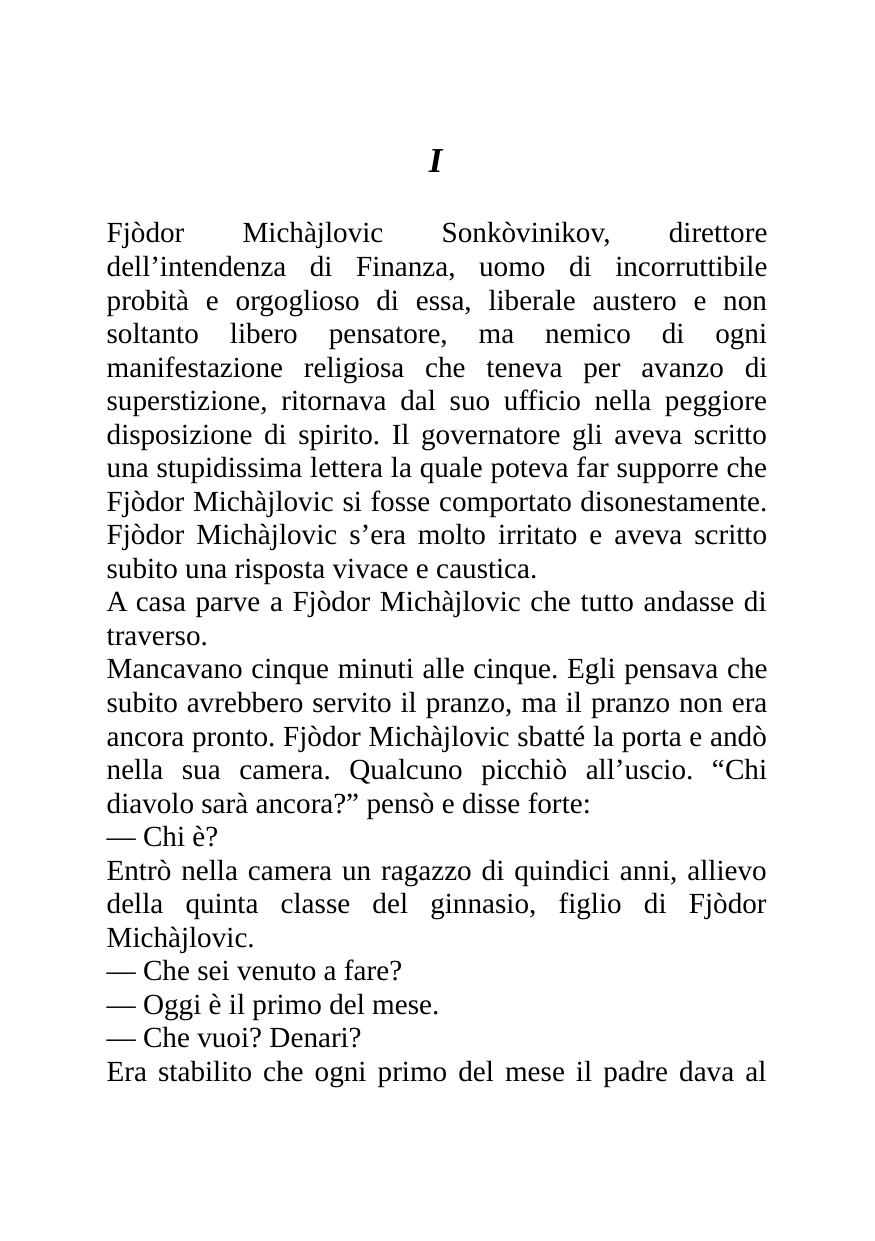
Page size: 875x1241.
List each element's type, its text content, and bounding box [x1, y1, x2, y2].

text Fjòdor Michàjlovic Sonkòvinikov, direttore dell’intendenza di Finanza, uomo di incorruttibile probità e orgoglioso di essa, liberale austero e non soltanto libero pensatore, ma nemico di ogni manifestazione religiosa che teneva per avanzo di superstizione, ritornava dal suo ufficio nella peggiore disposizione di spirito. Il governatore gli aveva scritto una stupidissima lettera la quale poteva far supporre che Fjòdor Michàjlovic si fosse comportato disonestamente. Fjòdor Michàjlovic s’era molto irritato e aveva scritto subito una risposta vivace e caustica. [106, 216, 768, 584]
text Mancavano cinque minuti alle cinque. Egli pensava che subito avrebbero servito il pranzo, ma il pranzo non era ancora pronto. Fjòdor Michàjlovic sbatté la porta e andò nella sua camera. Qualcuno picchiò all’uscio. “Chi diavolo sarà ancora?” pensò e disse forte: [106, 652, 768, 819]
text Era stabilito che ogni primo del mese il padre dava al [106, 1054, 768, 1088]
text — Che sei venuto a fare? [106, 953, 768, 987]
text — Oggi è il primo del mese. [106, 987, 768, 1021]
subtitle I [106, 140, 768, 180]
text — Che vuoi? Denari? [106, 1021, 768, 1054]
text — Chi è? [106, 819, 768, 853]
text A casa parve a Fjòdor Michàjlovic che tutto andasse di traverso. [106, 584, 768, 652]
text Entrò nella camera un ragazzo di quindici anni, allievo della quinta classe del ginnasio, figlio di Fjòdor Michàjlovic. [106, 853, 768, 953]
